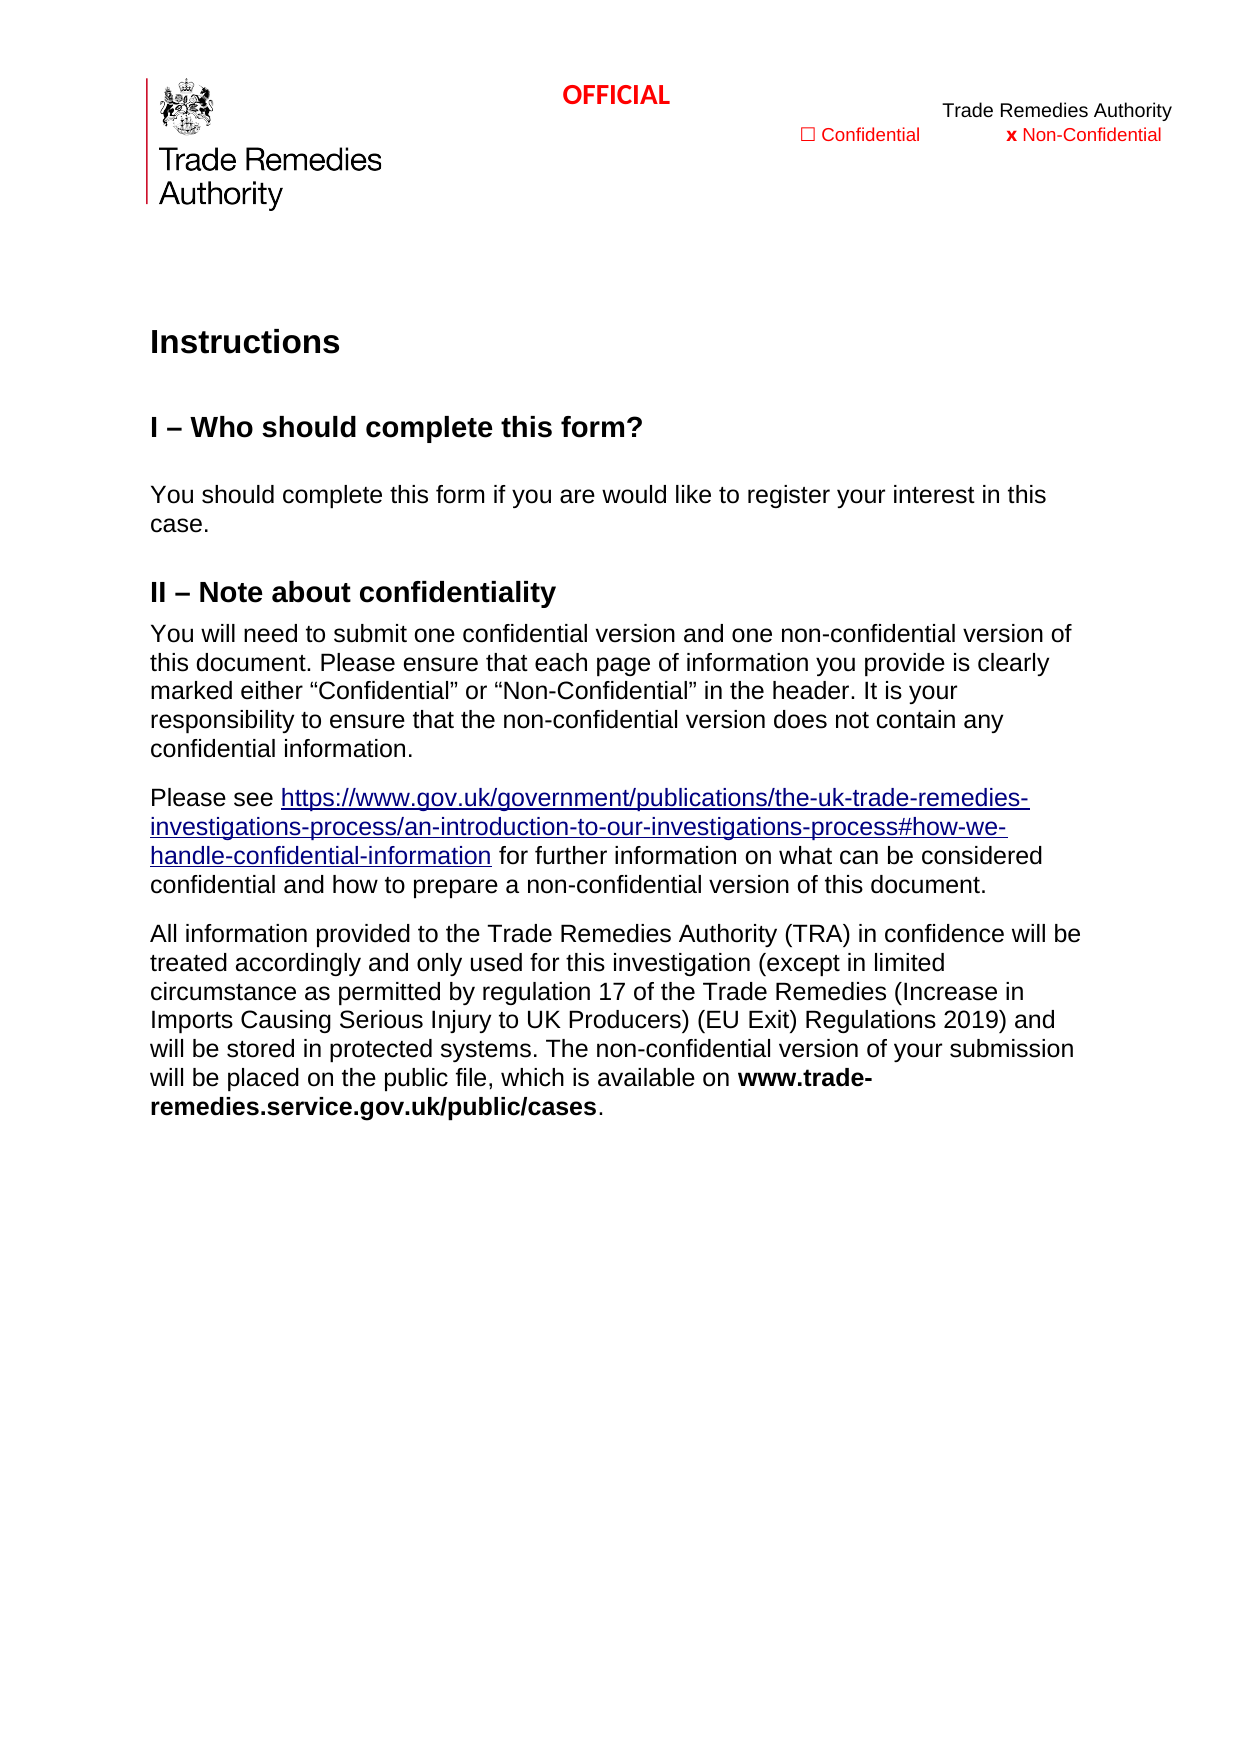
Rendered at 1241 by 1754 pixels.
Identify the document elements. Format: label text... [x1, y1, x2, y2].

text Please see https://www.gov.uk/government/publications/the-uk-trade-remedies-investigations-process/an-introduction-to-our-investigations-process#how-we-handle-confidential-information for further information on what can be considered confidential and how to prepare a non-confidential version of this document. [150, 783, 1090, 898]
subtitle You should complete this form if you are would like to register your interest in this case. [150, 480, 1090, 538]
text All information provided to the Trade Remedies Authority (TRA) in confidence will be treated accordingly and only used for this investigation (except in limited circumstance as permitted by regulation 17 of the Trade Remedies (Increase in Imports Causing Serious Injury to UK Producers) (EU Exit) Regulations 2019) and will be stored in protected systems. The non-confidential version of your submission will be placed on the public file, which is available on www.trade-remedies.service.gov.uk/public/cases. [150, 919, 1090, 1120]
subtitle II – Note about confidentiality [150, 575, 1090, 608]
text You will need to submit one confidential version and one non-confidential version of this document. Please ensure that each page of information you provide is clearly marked either “Confidential” or “Non-Confidential” in the header. It is your responsibility to ensure that the non-confidential version does not contain any confidential information. [150, 619, 1090, 762]
subtitle Instructions [150, 322, 1090, 361]
subtitle I – Who should complete this form? [150, 409, 1090, 443]
